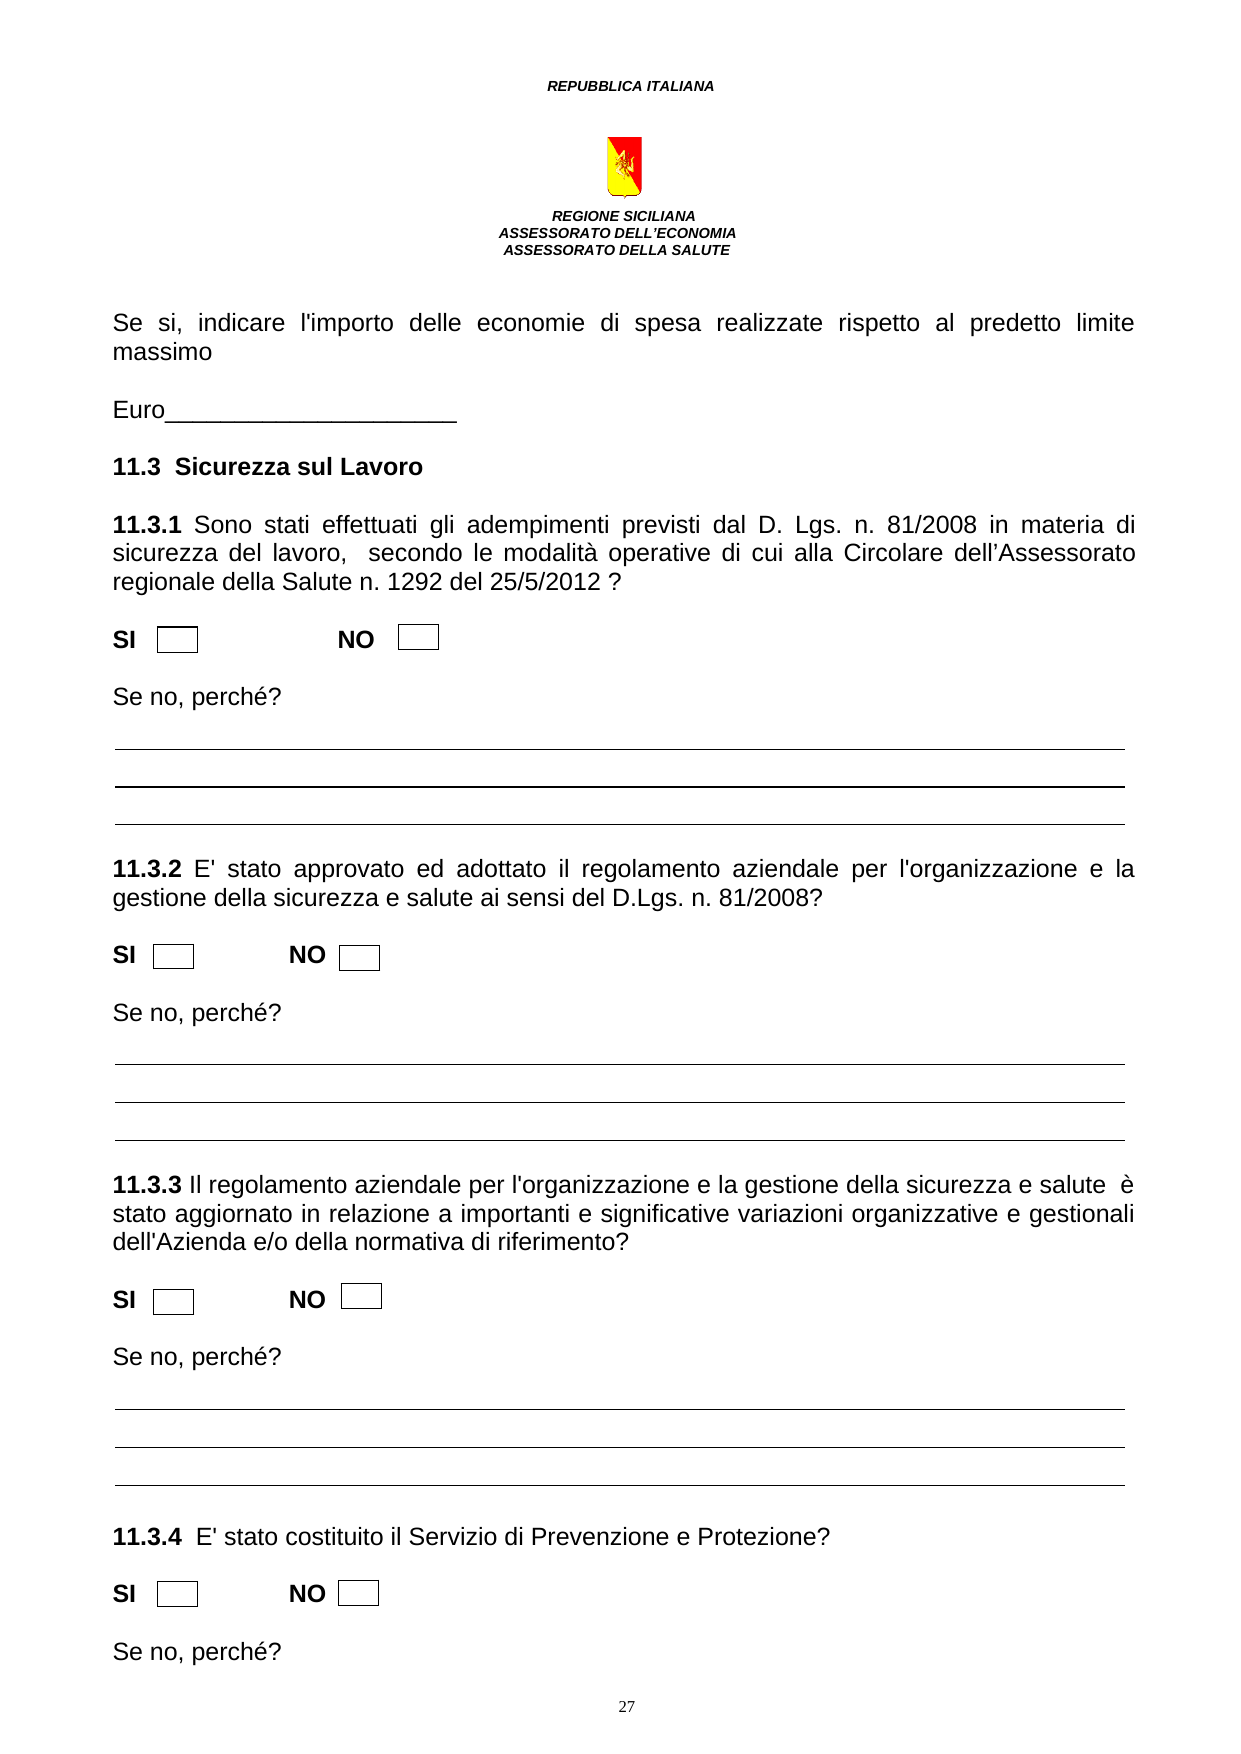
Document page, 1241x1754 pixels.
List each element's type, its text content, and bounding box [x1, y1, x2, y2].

text SI NO [112, 940, 1137, 969]
table_header [115, 1027, 1125, 1064]
table_cell [115, 1448, 1125, 1484]
title 11.3 Sicurezza sul Lavoro [112, 452, 1137, 481]
table_header [115, 1371, 1125, 1409]
title Se no, perché? [112, 1636, 1137, 1665]
title Se no, perché? [112, 682, 1137, 711]
table_cell [115, 1410, 1125, 1447]
table_cell [115, 1065, 1125, 1102]
text SI NO [112, 1285, 1137, 1313]
title Se no, perché? [112, 1342, 1137, 1371]
table_cell [115, 1103, 1125, 1140]
text Se si, indicare l'importo delle economie di spesa realizzate rispetto al predetto limite massimo [112, 308, 1137, 366]
text Euro_____________________ [112, 394, 1137, 423]
title 11.3.4 E' stato costituito il Servizio di Prevenzione e Protezione? [112, 1521, 1137, 1550]
title 11.3.2 E' stato approvato ed adottato il regolamento aziendale per l'organizzazione e la gestione della sicurezza e salute ai sensi del D.Lgs. n. 81/2008? [112, 854, 1137, 912]
title Se no, perché? [112, 998, 1137, 1027]
table_cell [115, 750, 1125, 786]
table_header [115, 711, 1125, 749]
text 11.3.3 Il regolamento aziendale per l'organizzazione e la gestione della sicurezza e salute è stato aggiornato in relazione a importanti e significative variazioni organizzative e gestionali dell'Azienda e/o della normativa di riferimento? [112, 1170, 1137, 1256]
title 11.3.1 Sono stati effettuati gli adempimenti previsti dal D. Lgs. n. 81/2008 in materia di sicurezza del lavoro, secondo le modalità operative di cui alla Circolare dell’Assessorato regionale della Salute n. 1292 del 25/5/2012 ? [112, 509, 1137, 596]
picture [607, 137, 642, 199]
text SI NO [112, 1579, 1137, 1608]
text SI NO [112, 624, 1137, 653]
table_cell [115, 788, 1125, 824]
